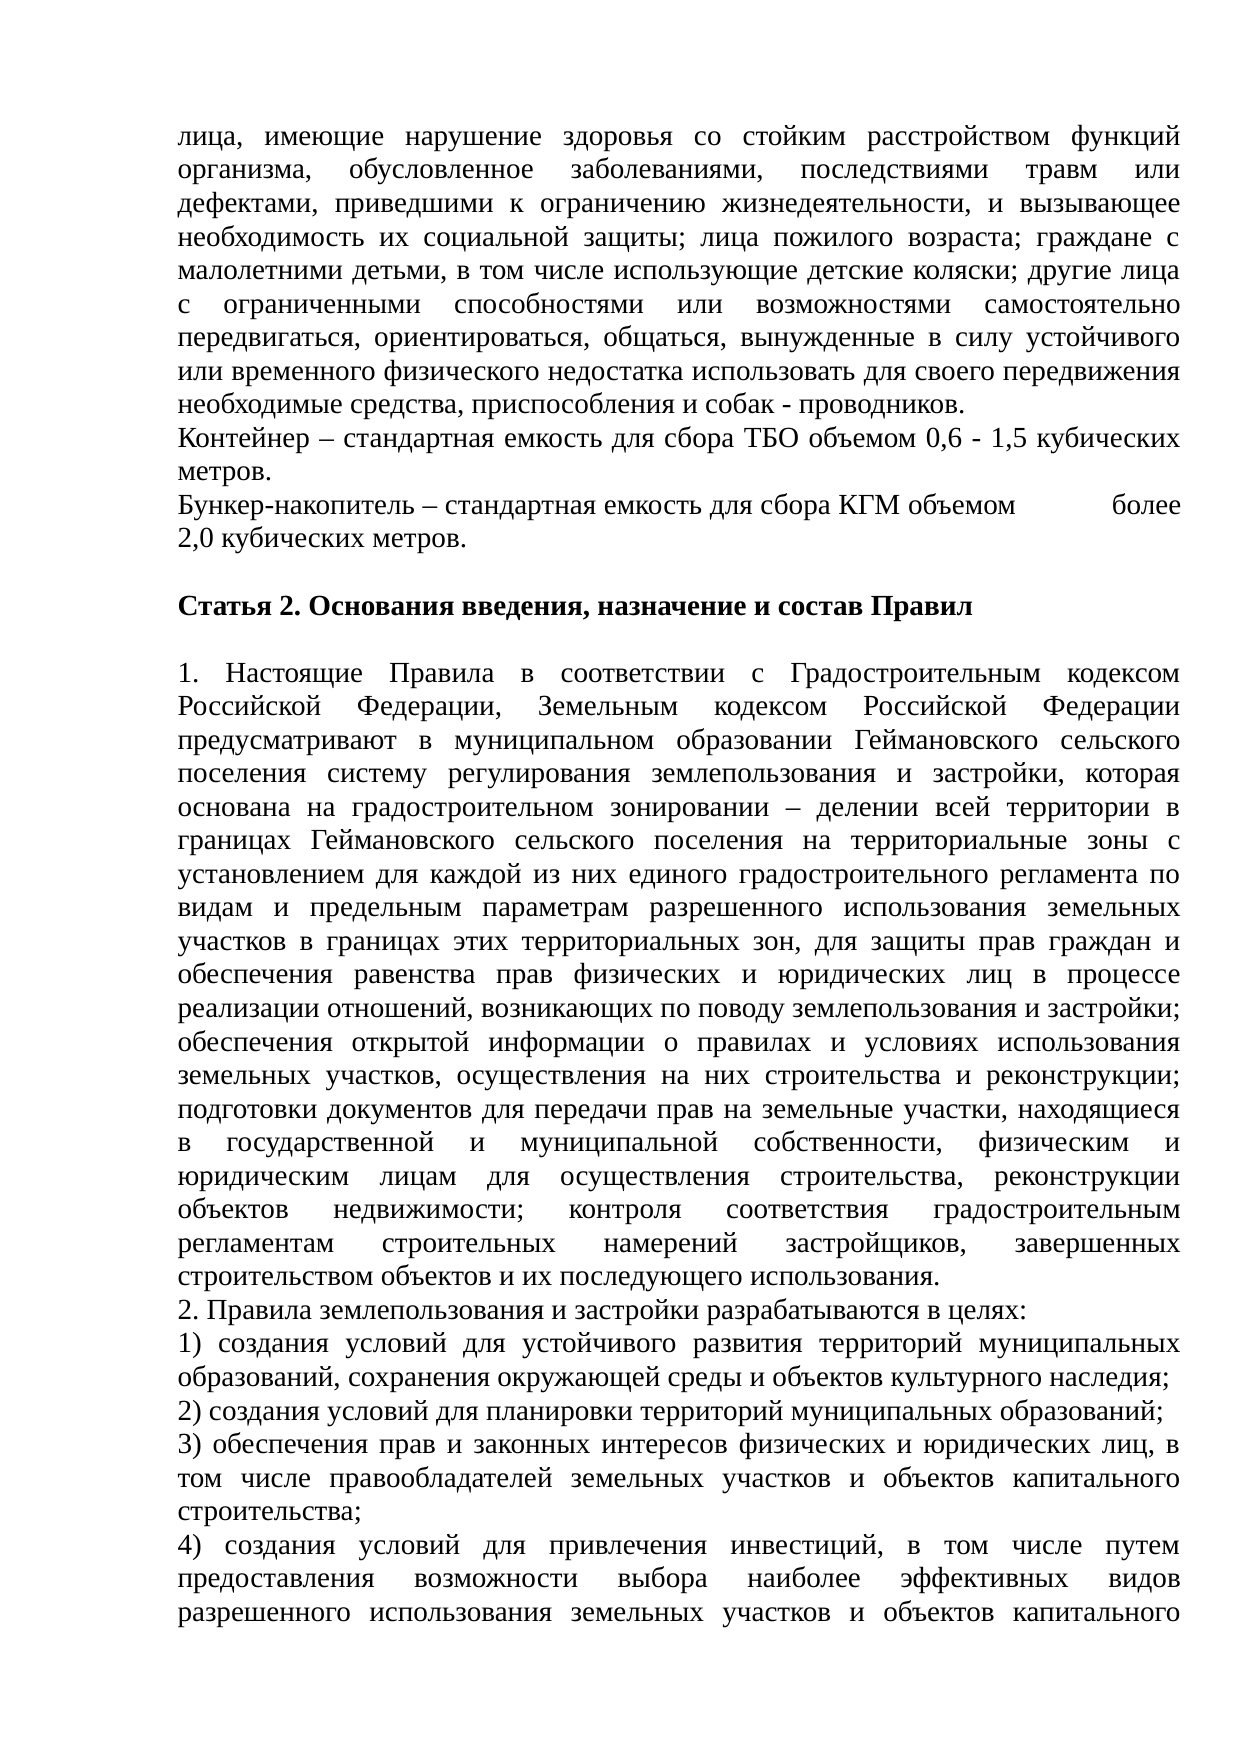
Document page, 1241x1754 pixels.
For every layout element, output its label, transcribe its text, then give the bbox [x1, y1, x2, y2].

text 1) создания условий для устойчивого развития территорий муниципальных образований, сохранения окружающей среды и объектов культурного наследия; [177, 1326, 1181, 1393]
text Бункер-накопитель – стандартная емкость для сбора КГМ объемом более 2,0 кубических метров. [177, 487, 1181, 554]
text 3) обеспечения прав и законных интересов физических и юридических лиц, в том числе правообладателей земельных участков и объектов капитального строительства; [177, 1426, 1181, 1527]
text 1. Настоящие Правила в соответствии с Градостроительным кодексом Российской Федерации, Земельным кодексом Российской Федерации предусматривают в муниципальном образовании Геймановского сельского поселения систему регулирования землепользования и застройки, которая основана на градостроительном зонировании – делении всей территории в границах Геймановского сельского поселения на территориальные зоны с установлением для каждой из них единого градостроительного регламента по видам и предельным параметрам разрешенного использования земельных участков в границах этих территориальных зон, для защиты прав граждан и обеспечения равенства прав физических и юридических лиц в процессе реализации отношений, возникающих по поводу землепользования и застройки; обеспечения открытой информации о правилах и условиях использования земельных участков, осуществления на них строительства и реконструкции; подготовки документов для передачи прав на земельные участки, находящиеся в государственной и муниципальной собственности, физическим и юридическим лицам для осуществления строительства, реконструкции объектов недвижимости; контроля соответствия градостроительным регламентам строительных намерений застройщиков, завершенных строительством объектов и их последующего использования. [177, 655, 1181, 1292]
text лица, имеющие нарушение здоровья со стойким расстройством функций организма, обусловленное заболеваниями, последствиями травм или дефектами, приведшими к ограничению жизнедеятельности, и вызывающее необходимость их социальной защиты; лица пожилого возраста; граждане с малолетними детьми, в том числе использующие детские коляски; другие лица с ограниченными способностями или возможностями самостоятельно передвигаться, ориентироваться, общаться, вынужденные в силу устойчивого или временного физического недостатка использовать для своего передвижения необходимые средства, приспособления и собак - проводников. [177, 118, 1181, 420]
text Контейнер – стандартная емкость для сбора ТБО объемом 0,6 - 1,5 кубических метров. [177, 420, 1181, 487]
text Статья 2. Основания введения, назначение и состав Правил [177, 588, 1181, 621]
text 2. Правила землепользования и застройки разрабатываются в целях: [177, 1292, 1181, 1326]
text 2) создания условий для планировки территорий муниципальных образований; [177, 1393, 1181, 1426]
text 4) создания условий для привлечения инвестиций, в том числе путем предоставления возможности выбора наиболее эффективных видов разрешенного использования земельных участков и объектов капитального [177, 1527, 1181, 1627]
